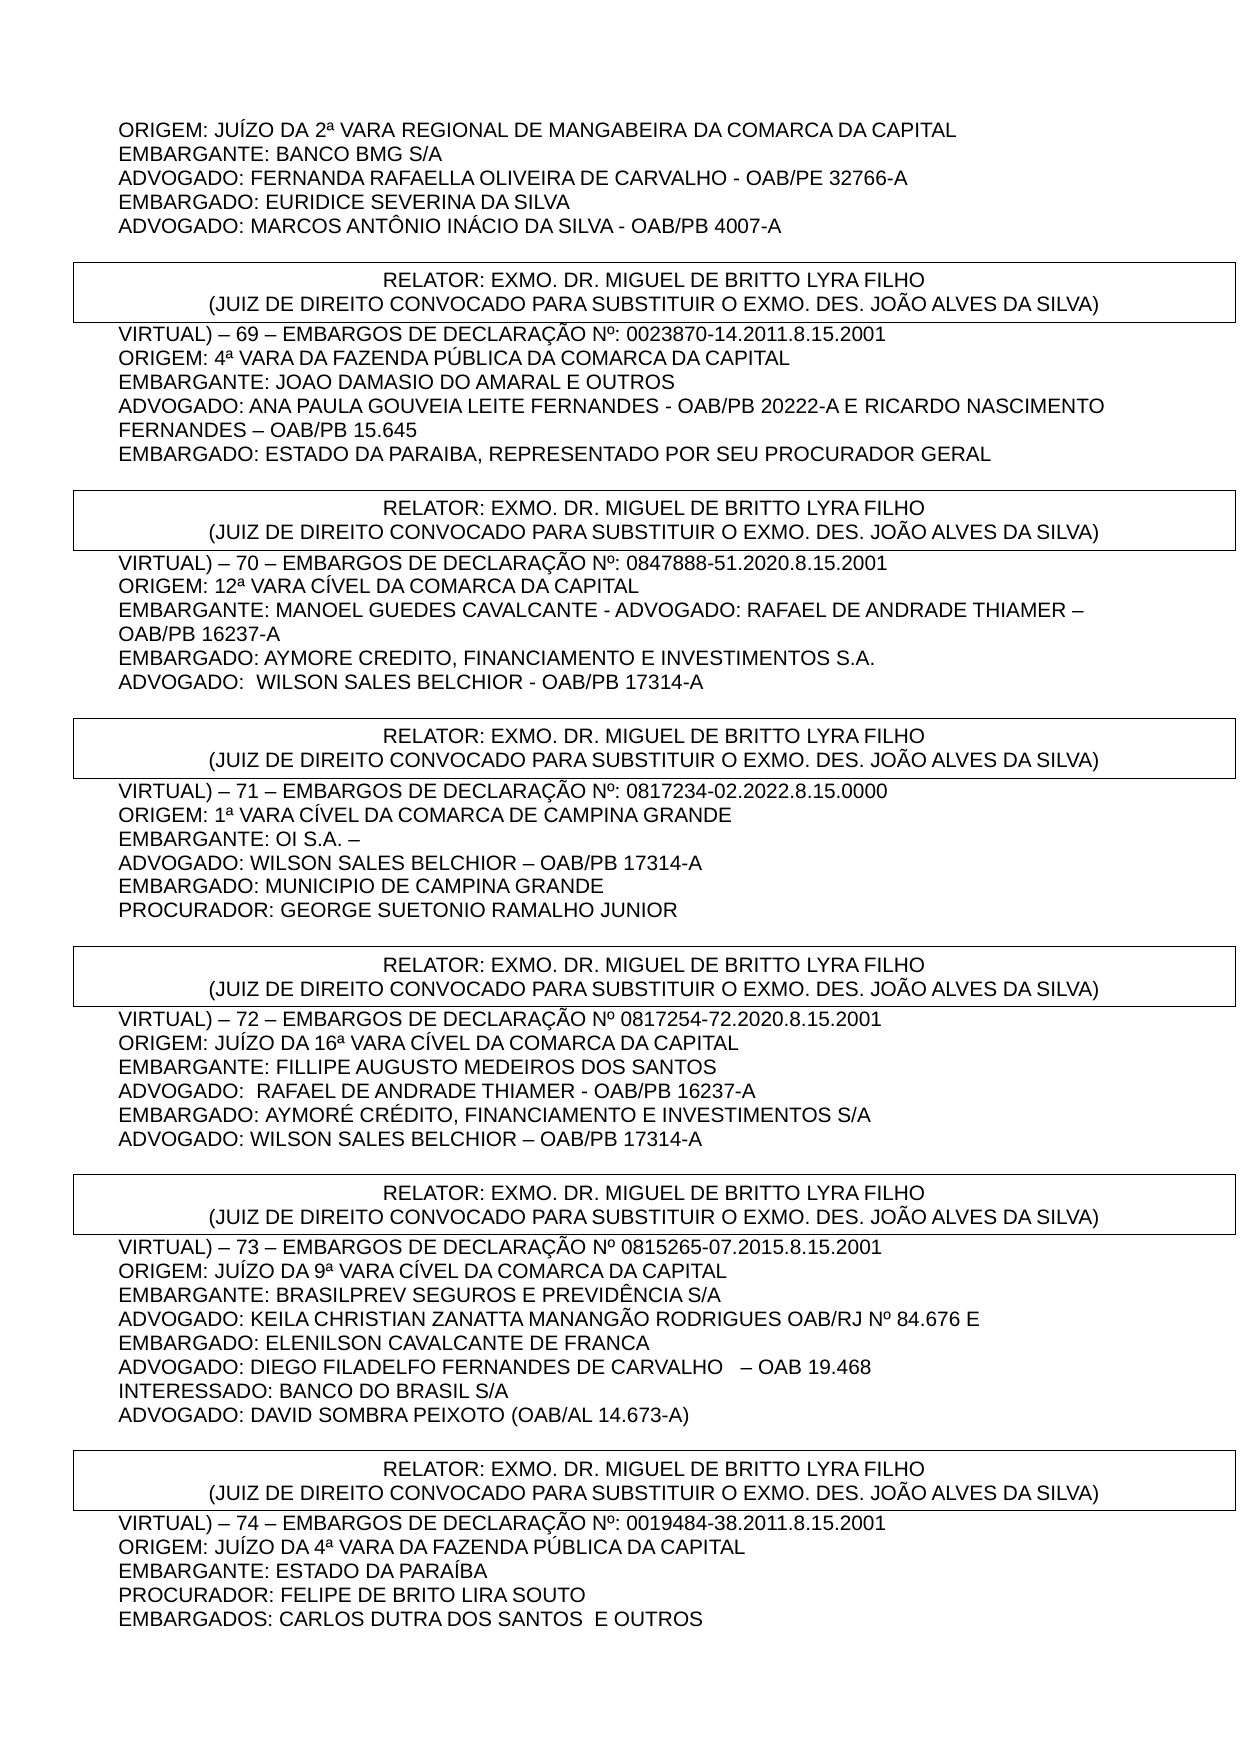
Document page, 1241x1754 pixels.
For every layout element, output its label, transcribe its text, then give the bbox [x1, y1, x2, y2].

text VIRTUAL) – 71 – EMBARGOS DE DECLARAÇÃO Nº: 0817234-02.2022.8.15.0000 [118, 779, 1122, 802]
text PROCURADOR: GEORGE SUETONIO RAMALHO JUNIOR [118, 898, 1122, 922]
text EMBARGADO: MUNICIPIO DE CAMPINA GRANDE [118, 874, 1122, 898]
text EMBARGANTE: BRASILPREV SEGUROS E PREVIDÊNCIA S/A [118, 1283, 1122, 1307]
text ORIGEM: 12ª VARA CÍVEL DA COMARCA DA CAPITAL [118, 574, 1122, 598]
text VIRTUAL) – 70 – EMBARGOS DE DECLARAÇÃO Nº: 0847888-51.2020.8.15.2001 [118, 551, 1122, 574]
text EMBARGANTE: JOAO DAMASIO DO AMARAL E OUTROS [118, 370, 1122, 394]
text VIRTUAL) – 73 – EMBARGOS DE DECLARAÇÃO Nº 0815265-07.2015.8.15.2001 [118, 1235, 1122, 1259]
text ORIGEM: 1ª VARA CÍVEL DA COMARCA DE CAMPINA GRANDE [118, 802, 1122, 826]
text EMBARGADO: AYMORE CREDITO, FINANCIAMENTO E INVESTIMENTOS S.A. [118, 646, 1122, 670]
table_header RELATOR: EXMO. DR. MIGUEL DE BRITTO LYRA FILHO (JUIZ DE DIREITO CONVOCADO PARA SUBSTITUIR O EXMO. DES. JOÃO ALVES DA SILVA) [74, 947, 1235, 1006]
text ADVOGADO: WILSON SALES BELCHIOR – OAB/PB 17314-A [118, 850, 1122, 874]
text ADVOGADO: RAFAEL DE ANDRADE THIAMER - OAB/PB 16237-A [118, 1078, 1122, 1102]
table_header RELATOR: EXMO. DR. MIGUEL DE BRITTO LYRA FILHO (JUIZ DE DIREITO CONVOCADO PARA SUBSTITUIR O EXMO. DES. JOÃO ALVES DA SILVA) [74, 263, 1235, 322]
text ORIGEM: JUÍZO DA 16ª VARA CÍVEL DA COMARCA DA CAPITAL [118, 1031, 1122, 1054]
text ADVOGADO: MARCOS ANTÔNIO INÁCIO DA SILVA - OAB/PB 4007-A [118, 214, 1122, 238]
text ORIGEM: JUÍZO DA 2ª VARA REGIONAL DE MANGABEIRA DA COMARCA DA CAPITAL [118, 118, 1122, 142]
text EMBARGADO: ELENILSON CAVALCANTE DE FRANCA [118, 1331, 1122, 1354]
text EMBARGADOS: CARLOS DUTRA DOS SANTOS E OUTROS [118, 1607, 1122, 1631]
text VIRTUAL) – 72 – EMBARGOS DE DECLARAÇÃO Nº 0817254-72.2020.8.15.2001 [118, 1007, 1122, 1031]
text ADVOGADO: WILSON SALES BELCHIOR - OAB/PB 17314-A [118, 670, 1122, 694]
text ADVOGADO: KEILA CHRISTIAN ZANATTA MANANGÃO RODRIGUES OAB/RJ Nº 84.676 E [118, 1307, 1122, 1331]
table_header RELATOR: EXMO. DR. MIGUEL DE BRITTO LYRA FILHO (JUIZ DE DIREITO CONVOCADO PARA SUBSTITUIR O EXMO. DES. JOÃO ALVES DA SILVA) [74, 1175, 1235, 1234]
text ADVOGADO: DIEGO FILADELFO FERNANDES DE CARVALHO – OAB 19.468 [118, 1354, 1122, 1378]
text INTERESSADO: BANCO DO BRASIL S/A [118, 1378, 1122, 1402]
text EMBARGADO: ESTADO DA PARAIBA, REPRESENTADO POR SEU PROCURADOR GERAL [118, 442, 1122, 466]
text EMBARGANTE: MANOEL GUEDES CAVALCANTE - ADVOGADO: RAFAEL DE ANDRADE THIAMER – OAB/PB 16237-A [118, 598, 1122, 646]
text ADVOGADO: DAVID SOMBRA PEIXOTO (OAB/AL 14.673-A) [118, 1402, 1122, 1426]
table_header RELATOR: EXMO. DR. MIGUEL DE BRITTO LYRA FILHO (JUIZ DE DIREITO CONVOCADO PARA SUBSTITUIR O EXMO. DES. JOÃO ALVES DA SILVA) [74, 491, 1235, 550]
table_header RELATOR: EXMO. DR. MIGUEL DE BRITTO LYRA FILHO (JUIZ DE DIREITO CONVOCADO PARA SUBSTITUIR O EXMO. DES. JOÃO ALVES DA SILVA) [74, 1451, 1235, 1510]
text ADVOGADO: WILSON SALES BELCHIOR – OAB/PB 17314-A [118, 1126, 1122, 1150]
text EMBARGADO: AYMORÉ CRÉDITO, FINANCIAMENTO E INVESTIMENTOS S/A [118, 1102, 1122, 1126]
text ADVOGADO: FERNANDA RAFAELLA OLIVEIRA DE CARVALHO - OAB/PE 32766-A [118, 166, 1122, 190]
text ADVOGADO: ANA PAULA GOUVEIA LEITE FERNANDES - OAB/PB 20222-A E RICARDO NASCIMENTO FERNANDES – OAB/PB 15.645 [118, 394, 1122, 442]
text VIRTUAL) – 74 – EMBARGOS DE DECLARAÇÃO Nº: 0019484-38.2011.8.15.2001 ORIGEM: JUÍZO DA 4ª VARA DA FAZENDA PÚBLICA DA CAPITAL [118, 1511, 1122, 1559]
text EMBARGANTE: BANCO BMG S/A [118, 142, 1122, 166]
table_header RELATOR: EXMO. DR. MIGUEL DE BRITTO LYRA FILHO (JUIZ DE DIREITO CONVOCADO PARA SUBSTITUIR O EXMO. DES. JOÃO ALVES DA SILVA) [74, 719, 1235, 778]
text PROCURADOR: FELIPE DE BRITO LIRA SOUTO [118, 1583, 1122, 1607]
text ORIGEM: JUÍZO DA 9ª VARA CÍVEL DA COMARCA DA CAPITAL [118, 1259, 1122, 1283]
text EMBARGADO: EURIDICE SEVERINA DA SILVA [118, 190, 1122, 214]
text VIRTUAL) – 69 – EMBARGOS DE DECLARAÇÃO Nº: 0023870-14.2011.8.15.2001 ORIGEM: 4ª VARA DA FAZENDA PÚBLICA DA COMARCA DA CAPITAL [118, 323, 1122, 370]
text EMBARGANTE: FILLIPE AUGUSTO MEDEIROS DOS SANTOS [118, 1054, 1122, 1078]
text EMBARGANTE: OI S.A. – [118, 826, 1122, 850]
text EMBARGANTE: ESTADO DA PARAÍBA [118, 1559, 1122, 1583]
